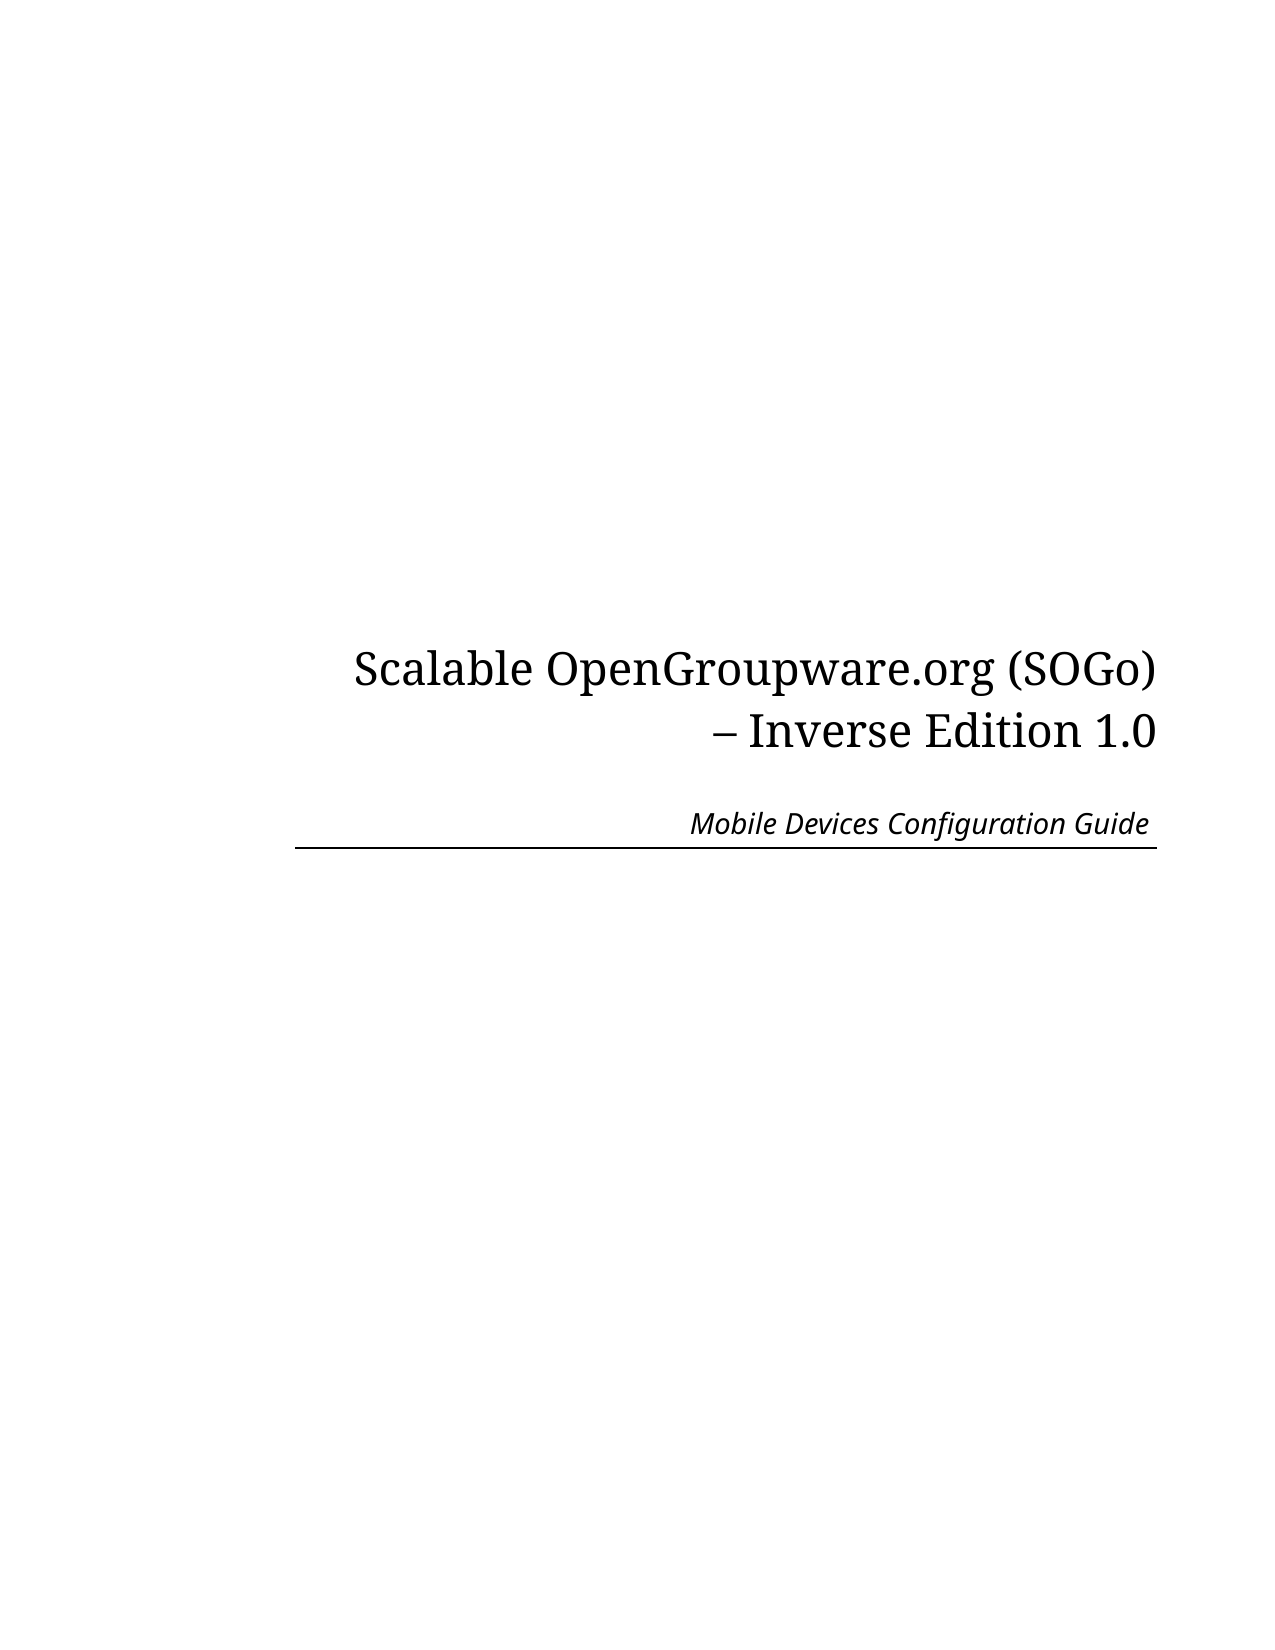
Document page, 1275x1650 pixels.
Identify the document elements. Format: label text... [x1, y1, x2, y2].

title Scalable OpenGroupware.org (SOGo) – Inverse Edition 1.0 [295, 636, 1157, 761]
subtitle Mobile Devices Configuration Guide [295, 798, 1157, 847]
